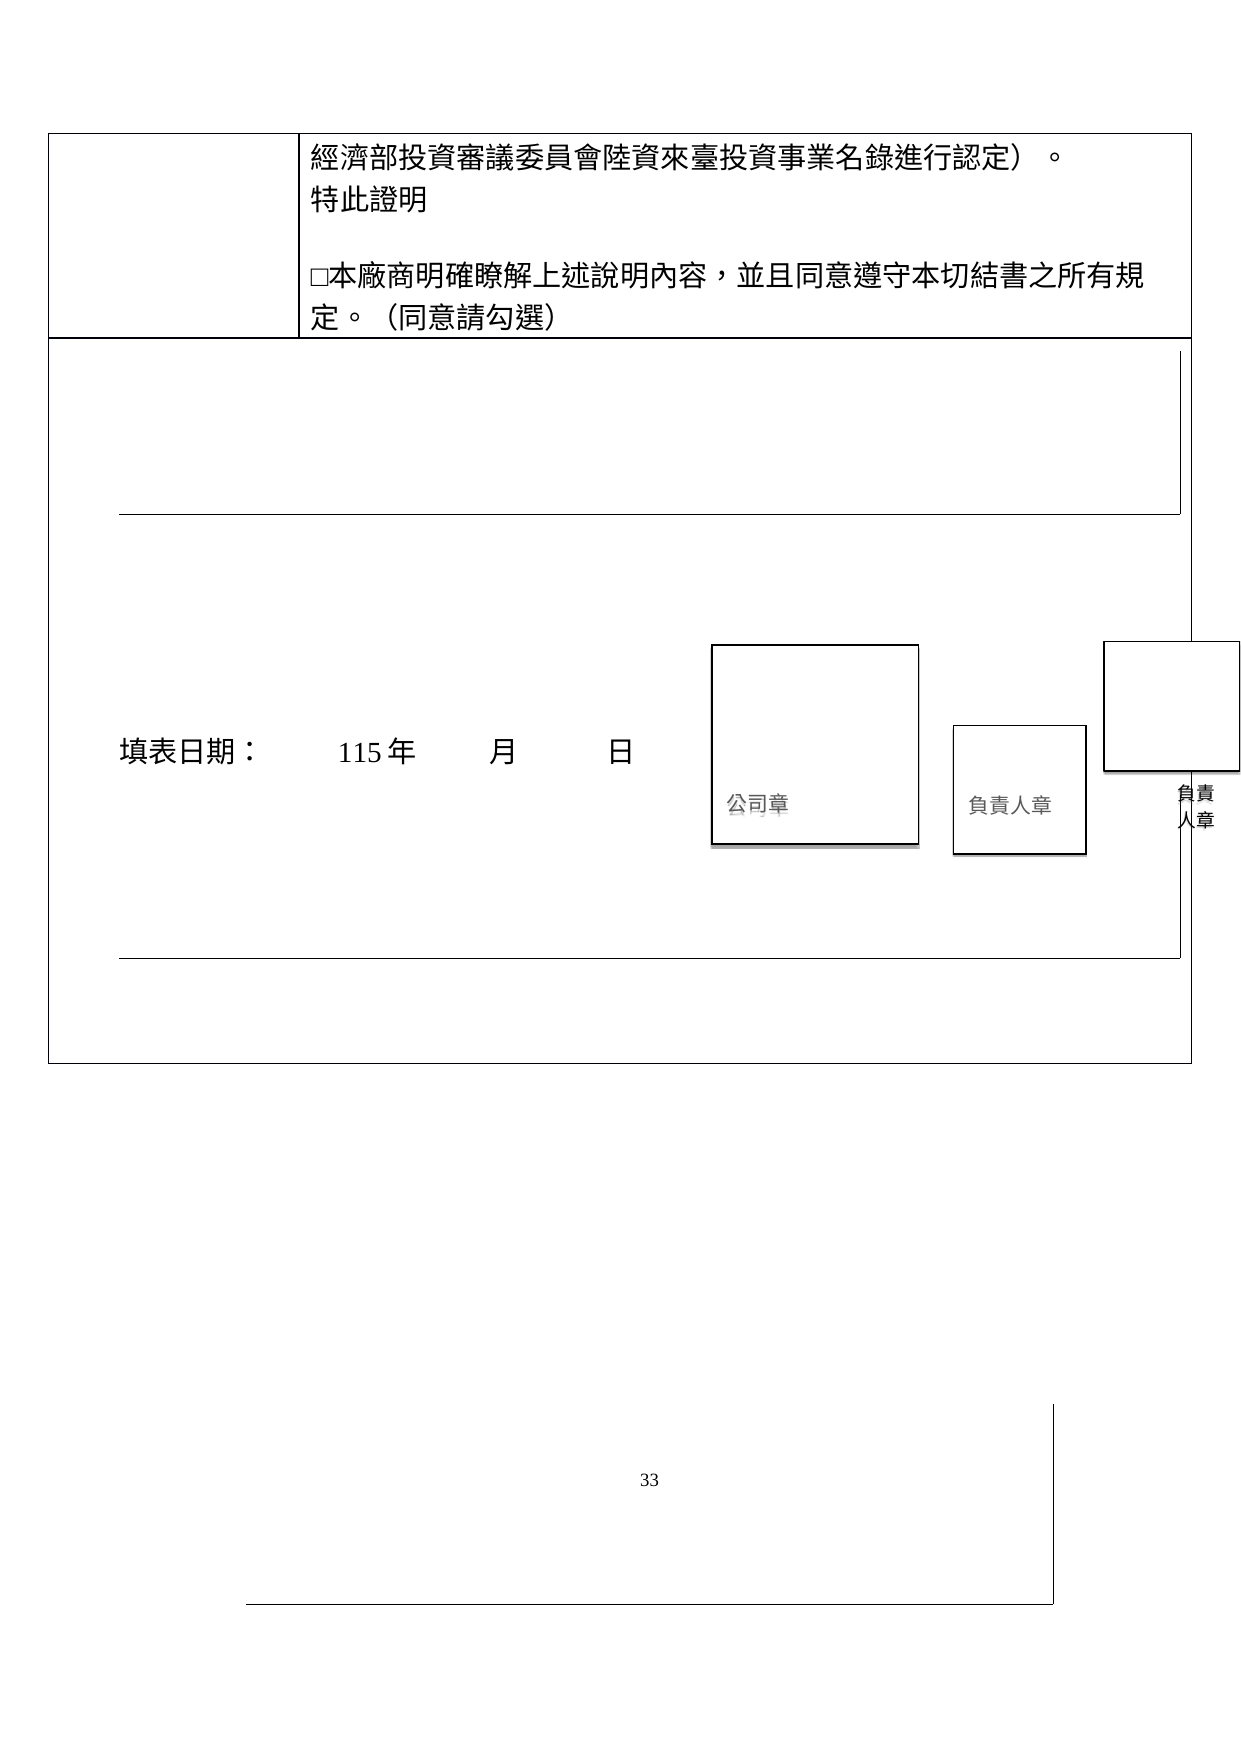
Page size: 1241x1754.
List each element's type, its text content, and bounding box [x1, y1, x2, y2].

table_header [94, 532, 955, 716]
table_cell [49, 134, 298, 337]
table_cell 填表日期： 115年 月 日 [49, 339, 1191, 1063]
table_header [955, 532, 1147, 716]
table_cell 經濟部投資審議委員會陸資來臺投資事業名錄進行認定）。 特此證明 □本廠商明確瞭解上述說明內容，並且同意遵守本切結書之所有規定。（同意請勾選） [300, 134, 1191, 337]
